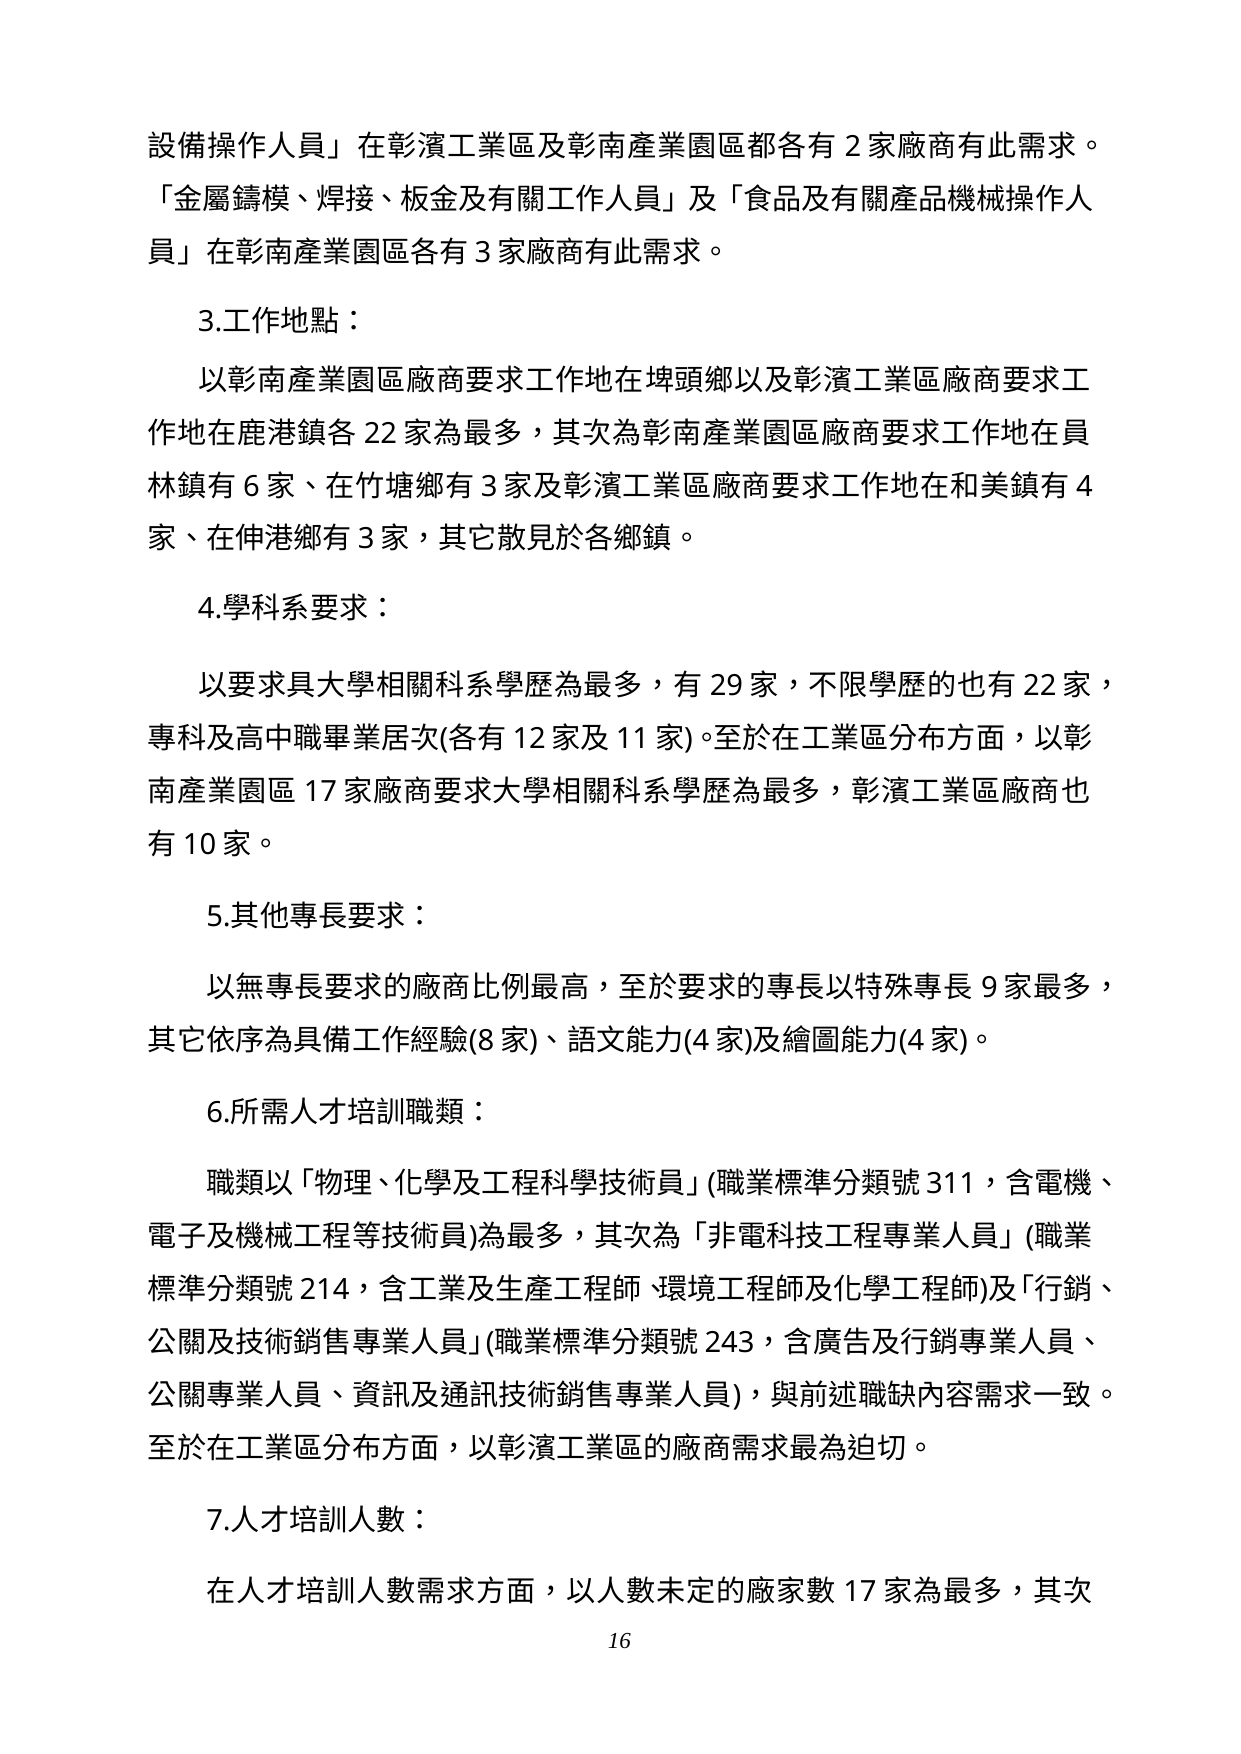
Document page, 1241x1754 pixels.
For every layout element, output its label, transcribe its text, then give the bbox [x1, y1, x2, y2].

text 5.其他專長要求： [148, 892, 1092, 934]
text 以急需「物理、化學及工程科學技術員」(職業標準分類號311，含電機、電子及機械工程等技術員)的廠家數15家最多，其中以彰濱工業區的9家廠商最多，其次為彰南產業園區的4家及二林精密機械園區的2家;另，待聘「非電科技工程專業人員」(職業標準分類號214，含工業及生產工程師、環境工程師及化學工程師)及「行銷、公關及技術銷售專業人員」(職業標準分類號243，含廣告及行銷專業人員、公關專業人員、資訊及通訊技術銷售專業人員)居次，各有8家，「非電科技工程專業人員」以彰濱工業區的6家廠商最多;「行銷、公關及技術銷售專業人員」則以彰南產業園區的6家最多。值得一提的是，「鍛造、工具製造及有關工作人員」及「金屬製造及表面處理設備操作人員」在彰濱工業區及彰南產業園區都各有2家廠商有此需求。「金屬鑄模、焊接、板金及有關工作人員」及「食品及有關產品機械操作人員」在彰南產業園區各有3家廠商有此需求。 [148, 123, 1092, 271]
text 4.學科系要求： [148, 568, 1092, 643]
text 在人才培訓人數需求方面，以人數未定的廠家數17家為最多，其次 [148, 1568, 1092, 1610]
text 以彰南產業園區廠商要求工作地在埤頭鄉以及彰濱工業區廠商要求工作地在鹿港鎮各22家為最多，其次為彰南產業園區廠商要求工作地在員林鎮有6家、在竹塘鄉有3家及彰濱工業區廠商要求工作地在和美鎮有4家、在伸港鄉有3家，其它散見於各鄉鎮。 [148, 356, 1092, 557]
text 職類以「物理、化學及工程科學技術員」(職業標準分類號311，含電機、電子及機械工程等技術員)為最多，其次為「非電科技工程專業人員」(職業標準分類號214，含工業及生產工程師、環境工程師及化學工程師)及「行銷、公關及技術銷售專業人員」(職業標準分類號243，含廣告及行銷專業人員、公關專業人員、資訊及通訊技術銷售專業人員)，與前述職缺內容需求一致。至於在工業區分布方面，以彰濱工業區的廠商需求最為迫切。 [148, 1160, 1092, 1467]
text 以要求具大學相關科系學歷為最多，有29家，不限學歷的也有22家，專科及高中職畢業居次(各有12家及11家)。至於在工業區分布方面，以彰南產業園區17家廠商要求大學相關科系學歷為最多，彰濱工業區廠商也有10家。 [148, 662, 1092, 863]
text 6.所需人才培訓職類： [148, 1088, 1092, 1131]
text 以無專長要求的廠商比例最高，至於要求的專長以特殊專長9家最多，其它依序為具備工作經驗(8家)、語文能力(4家)及繪圖能力(4家)。 [148, 964, 1092, 1059]
text 7.人才培訓人數： [148, 1496, 1092, 1539]
text 3.工作地點： [148, 281, 1092, 356]
